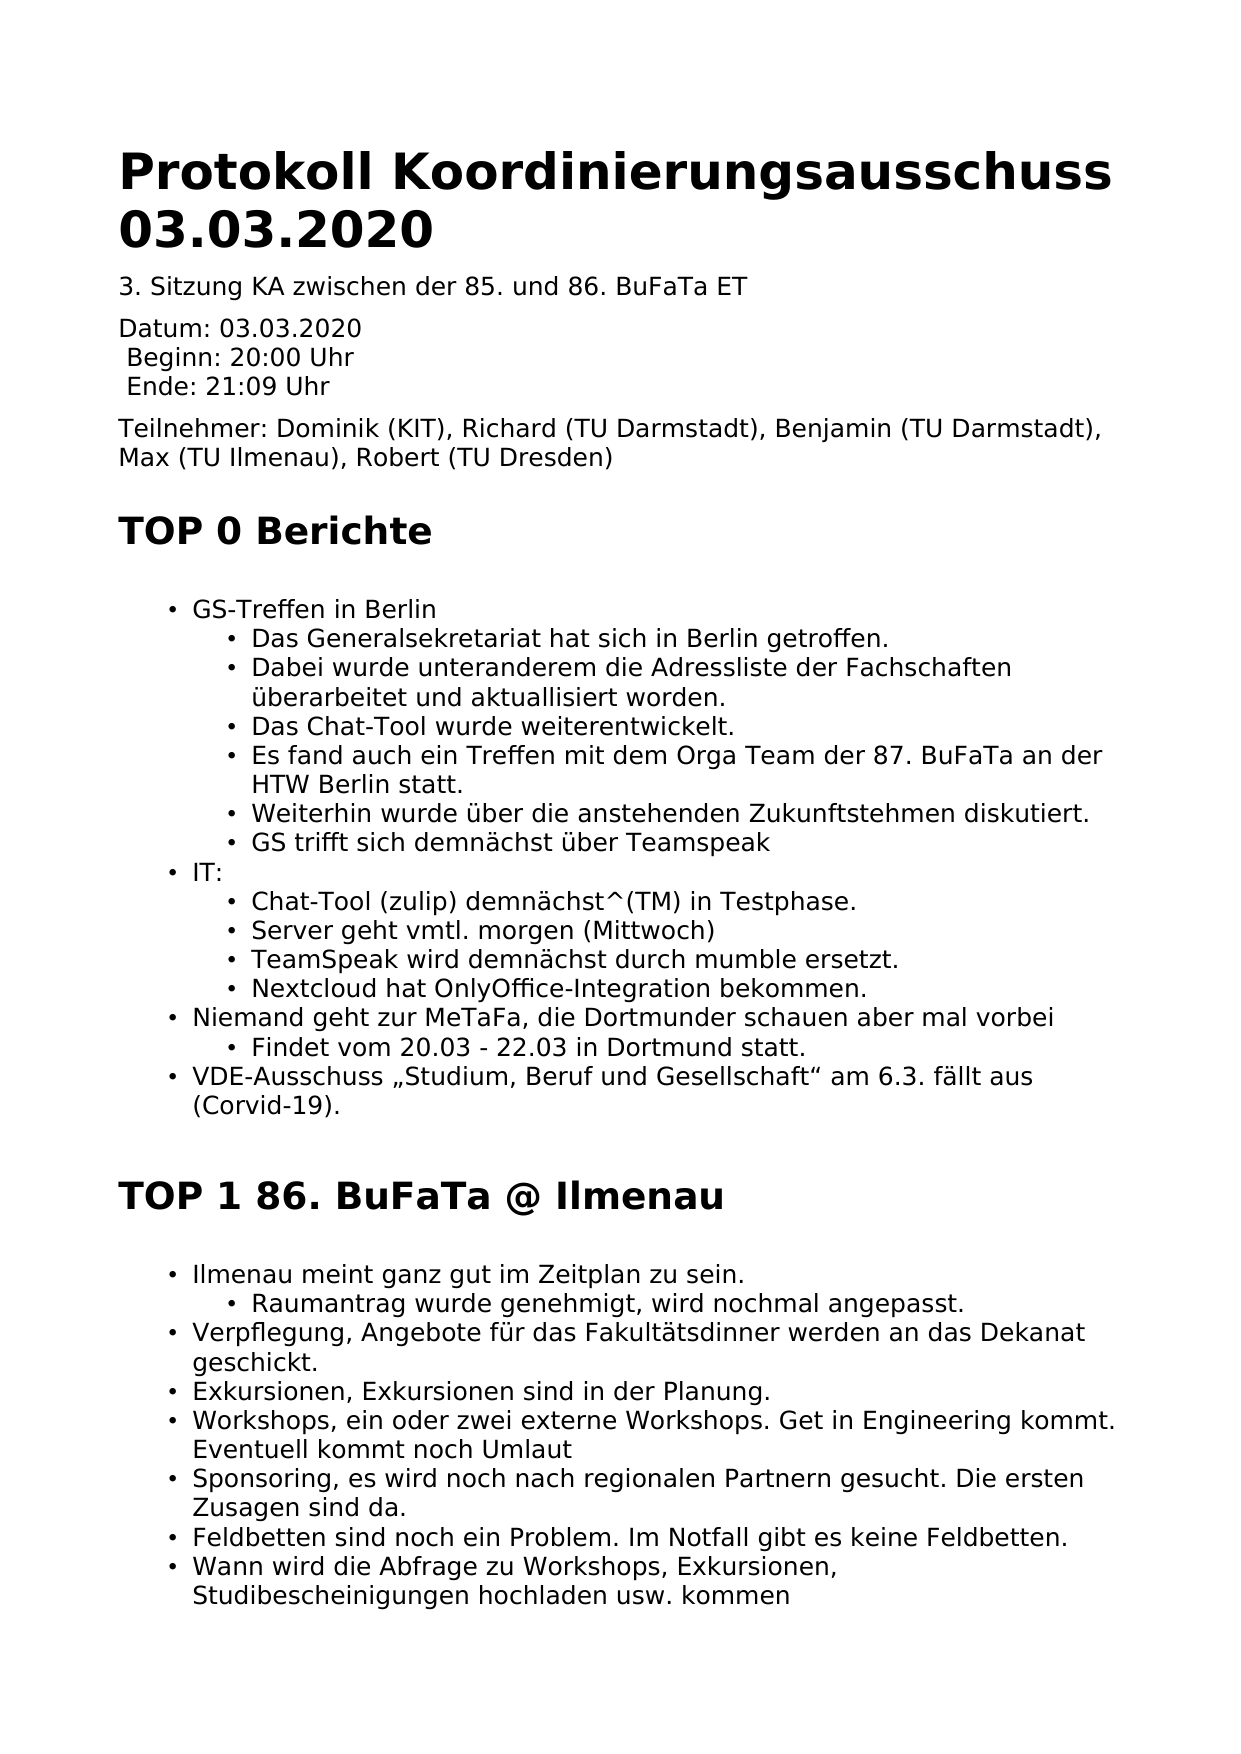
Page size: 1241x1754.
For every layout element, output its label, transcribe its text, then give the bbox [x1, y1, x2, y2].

list Feldbetten sind noch ein Problem. Im Notfall gibt es keine Feldbetten. [177, 1523, 1122, 1552]
list Raumantrag wurde genehmigt, wird nochmal angepasst. [236, 1289, 1122, 1319]
list Ilmenau meint ganz gut im Zeitplan zu sein. [177, 1260, 1122, 1289]
subtitle Protokoll Koordinierungsausschuss 03.03.2020 [118, 143, 1122, 259]
list Es fand auch ein Treffen mit dem Orga Team der 87. BuFaTa an der HTW Berlin statt. [236, 741, 1122, 799]
list Findet vom 20.03 - 22.03 in Dortmund statt. [236, 1033, 1122, 1062]
list GS trifft sich demnächst über Teamspeak [236, 828, 1122, 858]
list GS-Treffen in Berlin [177, 595, 1122, 624]
list Niemand geht zur MeTaFa, die Dortmunder schauen aber mal vorbei [177, 1003, 1122, 1033]
list Server geht vmtl. morgen (Mittwoch) [236, 916, 1122, 945]
list Chat-Tool (zulip) demnächst^(TM) in Testphase. [236, 887, 1122, 916]
list Sponsoring, es wird noch nach regionalen Partnern gesucht. Die ersten Zusagen sind da. [177, 1464, 1122, 1523]
list TeamSpeak wird demnächst durch mumble ersetzt. [236, 945, 1122, 974]
list Das Chat-Tool wurde weiterentwickelt. [236, 712, 1122, 741]
text Teilnehmer: Dominik (KIT), Richard (TU Darmstadt), Benjamin (TU Darmstadt), Max (TU Ilmenau), Robert (TU Dresden) [118, 414, 1122, 472]
list Das Generalsekretariat hat sich in Berlin getroffen. [236, 624, 1122, 653]
text Datum: 03.03.2020 Beginn: 20:00 Uhr Ende: 21:09 Uhr [118, 314, 1122, 401]
subtitle TOP 0 Berichte [118, 509, 1122, 553]
list Verpflegung, Angebote für das Fakultätsdinner werden an das Dekanat geschickt. [177, 1319, 1122, 1377]
list Dabei wurde unteranderem die Adressliste der Fachschaften überarbeitet und aktuallisiert worden. [236, 653, 1122, 712]
subtitle TOP 1 86. BuFaTa @ Ilmenau [118, 1175, 1122, 1218]
list Nextcloud hat OnlyOffice-Integration bekommen. [236, 974, 1122, 1003]
text 3. Sitzung KA zwischen der 85. und 86. BuFaTa ET [118, 272, 1122, 301]
list VDE-Ausschuss „Studium, Beruf und Gesellschaft“ am 6.3. fällt aus (Corvid-19). [177, 1062, 1122, 1120]
list Exkursionen, Exkursionen sind in der Planung. [177, 1377, 1122, 1406]
list Workshops, ein oder zwei externe Workshops. Get in Engineering kommt. Eventuell kommt noch Umlaut [177, 1406, 1122, 1464]
list Wann wird die Abfrage zu Workshops, Exkursionen, Studibescheinigungen hochladen usw. kommen [177, 1552, 1122, 1610]
list Weiterhin wurde über die anstehenden Zukunftstehmen diskutiert. [236, 799, 1122, 828]
list IT: [177, 858, 1122, 887]
